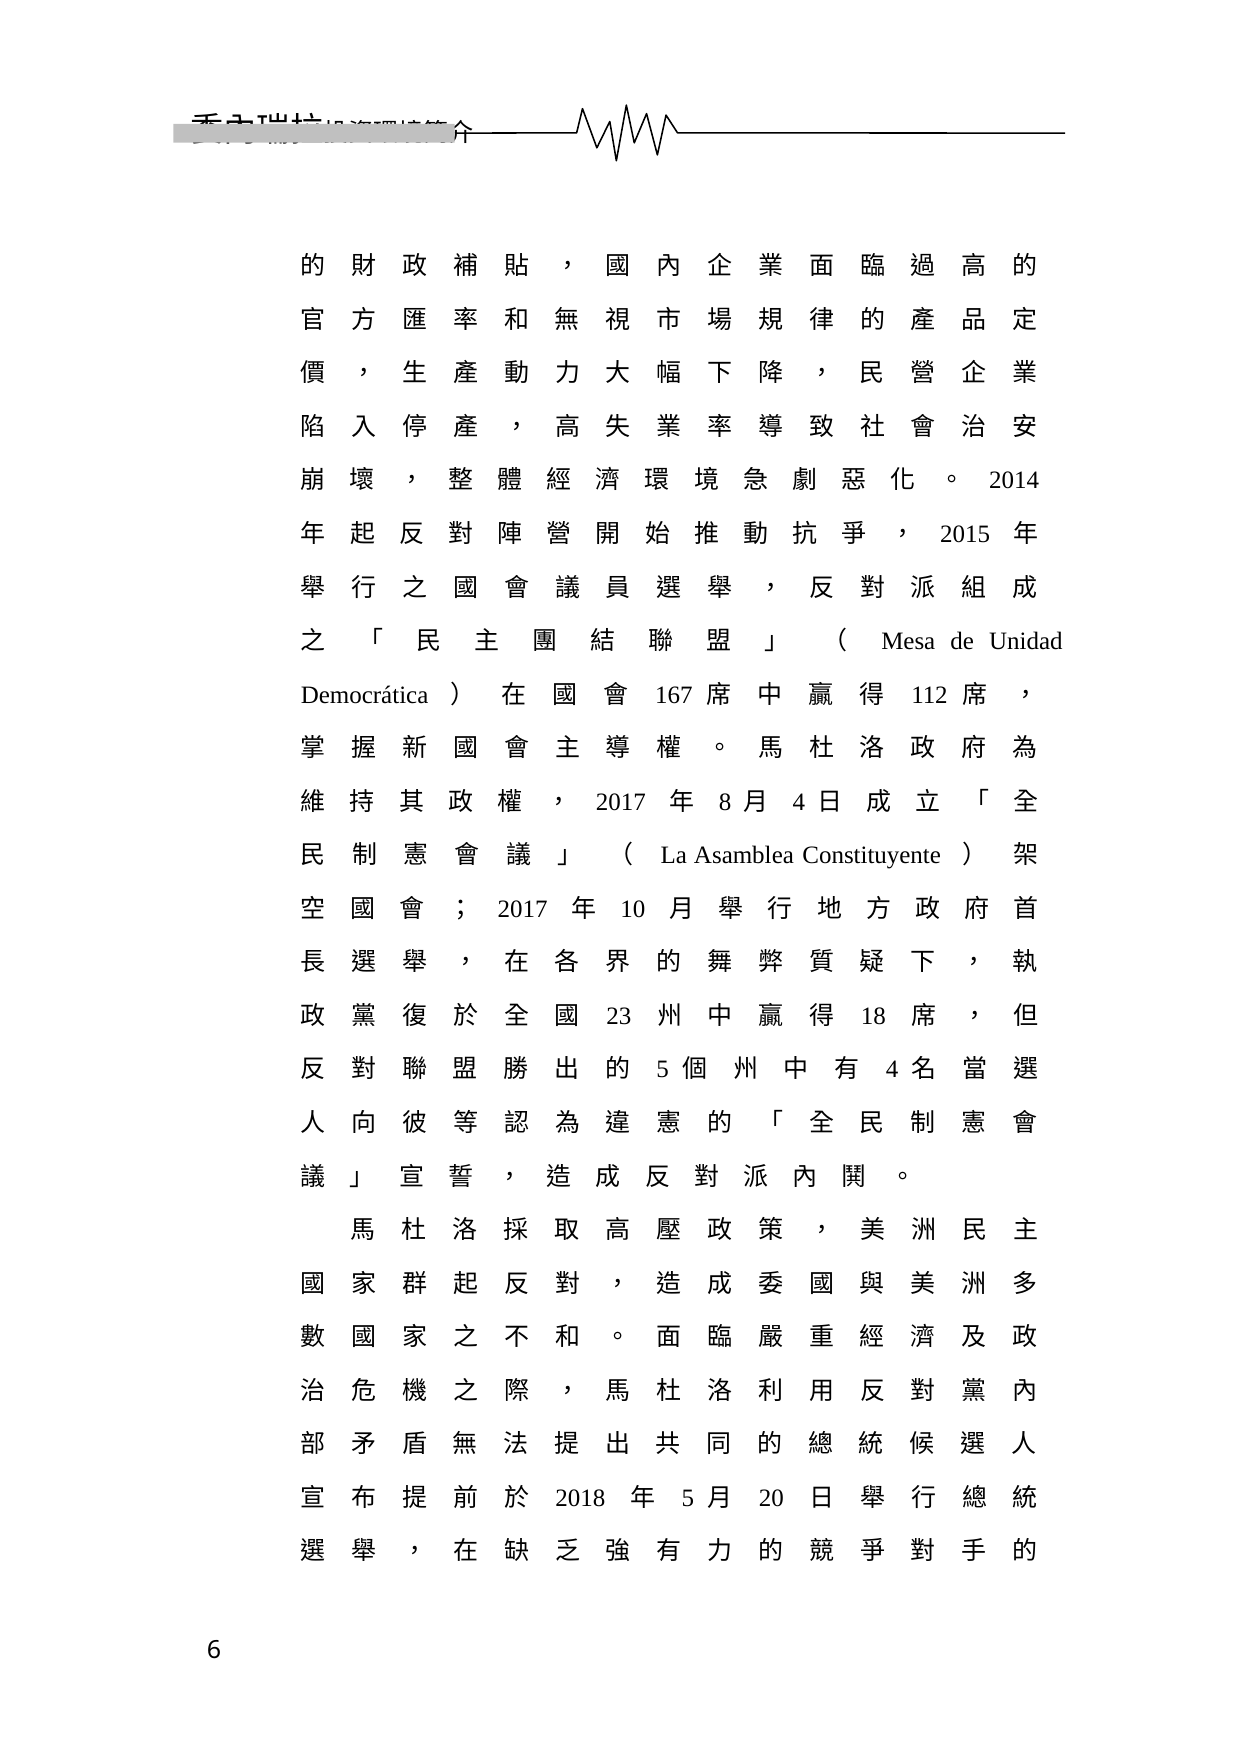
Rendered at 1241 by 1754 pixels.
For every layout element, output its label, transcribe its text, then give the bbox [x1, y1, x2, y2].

text 馬杜洛採取高壓政策，美洲民主國家群起反對，造成委國與美洲多數國家之不和。面臨嚴重經濟及政治危機之際，馬杜洛利用反對黨內部矛盾無法提出共同的總統候選人，宣布提前於2018年5月20日舉行總統選舉，在缺乏強有力的競爭對手的情形下再度當選，此次選舉的合法性受到國內外廣泛質疑，美國、歐盟以及哥倫比亞在內的美洲加勒比海14國「利馬」集團的成員國及「美洲國家組織」（OEA）也同聲譴責此次選舉違背民主自由透明原則，拒絕承認選舉結果。 [276, 1201, 1063, 1576]
text 的財政補貼，國內企業面臨過高的官方匯率和無視市場規律的產品定價，生產動力大幅下降，民營企業陷入停產，高失業率導致社會治安崩壞，整體經濟環境急劇惡化。2014年起反對陣營開始推動抗爭，2015年舉行之國會議員選舉，反對派組成之「民主團結聯盟」（Mesa de Unidad Democrática）在國會167席中贏得112席，掌握新國會主導權。馬杜洛政府為維持其政權，2017年8月4日成立「全民制憲會議」（La Asamblea Constituyente）架空國會；2017年10月舉行地方政府首長選舉，在各界的舞弊質疑下，執政黨復於全國23州中贏得18席，但反對聯盟勝出的5個州中有4名當選人向彼等認為違憲的「全民制憲會議」宣誓，造成反對派內鬨。 [276, 237, 1063, 1201]
